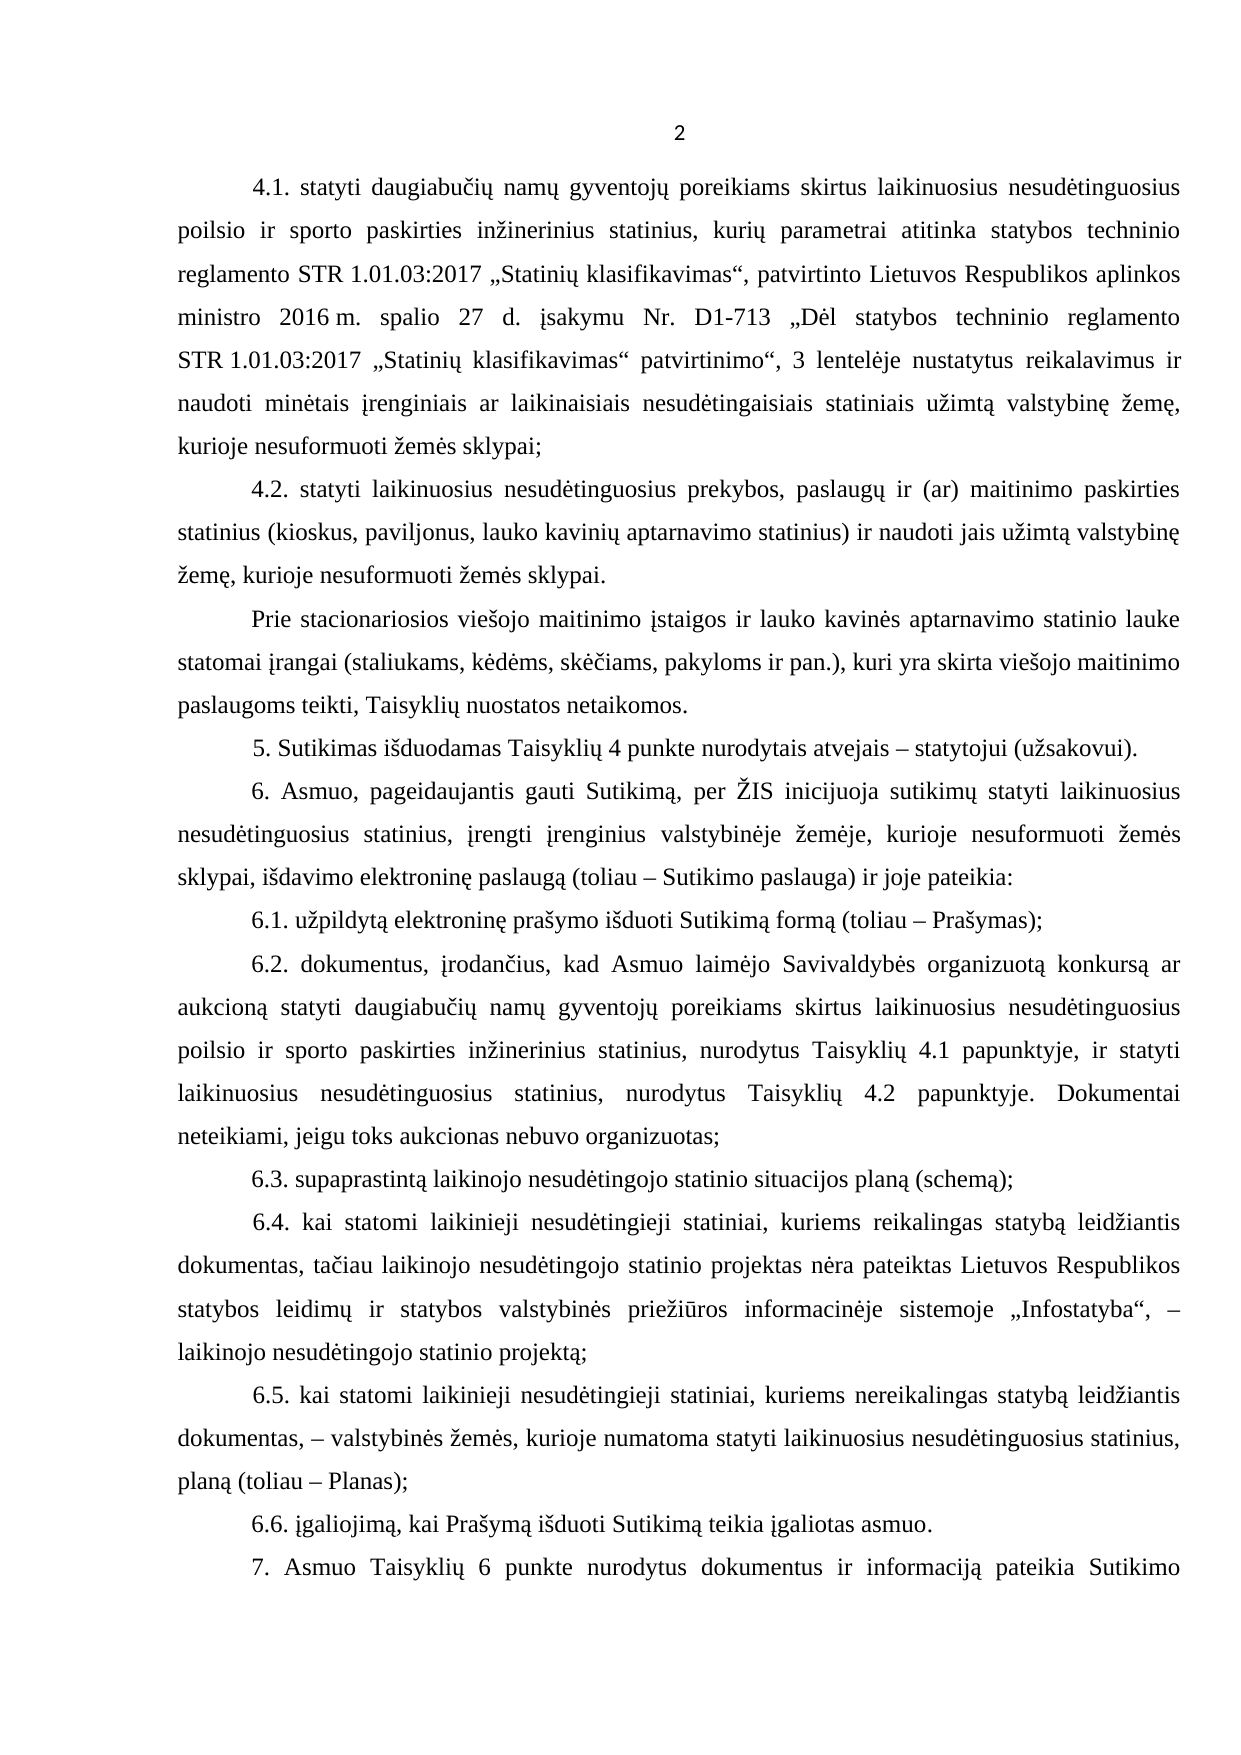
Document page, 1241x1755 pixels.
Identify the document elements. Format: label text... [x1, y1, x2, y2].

text 6.2. dokumentus, įrodančius, kad Asmuo laimėjo Savivaldybės organizuotą konkursą ar aukcioną statyti daugiabučių namų gyventojų poreikiams skirtus laikinuosius nesudėtinguosius poilsio ir sporto paskirties inžinerinius statinius, nurodytus Taisyklių 4.1 papunktyje, ir statyti laikinuosius nesudėtinguosius statinius, nurodytus Taisyklių 4.2 papunktyje. Dokumentai neteikiami, jeigu toks aukcionas nebuvo organizuotas; [177, 949, 1181, 1150]
text 6.5. kai statomi laikinieji nesudėtingieji statiniai, kuriems nereikalingas statybą leidžiantis dokumentas, – valstybinės žemės, kurioje numatoma statyti laikinuosius nesudėtinguosius statinius, planą (toliau – Planas); [177, 1380, 1181, 1495]
text 6.3. supaprastintą laikinojo nesudėtingojo statinio situacijos planą (schemą); [177, 1164, 1181, 1193]
text 7. Asmuo Taisyklių 6 punkte nurodytus dokumentus ir informaciją pateikia Sutikimo [177, 1552, 1181, 1581]
text 5. Sutikimas išduodamas Taisyklių 4 punkte nurodytais atvejais – statytojui (užsakovui). [177, 733, 1181, 762]
text 4.1. statyti daugiabučių namų gyventojų poreikiams skirtus laikinuosius nesudėtinguosius poilsio ir sporto paskirties inžinerinius statinius, kurių parametrai atitinka statybos techninio reglamento STR 1.01.03:2017 „Statinių klasifikavimas“, patvirtinto Lietuvos Respublikos aplinkos ministro 2016 m. spalio 27 d. įsakymu Nr. D1-713 „Dėl statybos techninio reglamento STR 1.01.03:2017 „Statinių klasifikavimas“ patvirtinimo“, 3 lentelėje nustatytus reikalavimus ir naudoti minėtais įrenginiais ar laikinaisiais nesudėtingaisiais statiniais užimtą valstybinę žemę, kurioje nesuformuoti žemės sklypai; [177, 172, 1181, 460]
text 6. Asmuo, pageidaujantis gauti Sutikimą, per ŽIS inicijuoja sutikimų statyti laikinuosius nesudėtinguosius statinius, įrengti įrenginius valstybinėje žemėje, kurioje nesuformuoti žemės sklypai, išdavimo elektroninę paslaugą (toliau – Sutikimo paslauga) ir joje pateikia: [177, 776, 1181, 891]
text 6.4. kai statomi laikinieji nesudėtingieji statiniai, kuriems reikalingas statybą leidžiantis dokumentas, tačiau laikinojo nesudėtingojo statinio projektas nėra pateiktas Lietuvos Respublikos statybos leidimų ir statybos valstybinės priežiūros informacinėje sistemoje „Infostatyba“, – laikinojo nesudėtingojo statinio projektą; [177, 1207, 1181, 1366]
text 4.2. statyti laikinuosius nesudėtinguosius prekybos, paslaugų ir (ar) maitinimo paskirties statinius (kioskus, paviljonus, lauko kavinių aptarnavimo statinius) ir naudoti jais užimtą valstybinę žemę, kurioje nesuformuoti žemės sklypai. [177, 474, 1181, 589]
text 6.6. įgaliojimą, kai Prašymą išduoti Sutikimą teikia įgaliotas asmuo. [177, 1509, 1181, 1538]
text 6.1. užpildytą elektroninę prašymo išduoti Sutikimą formą (toliau – Prašymas); [177, 906, 1181, 934]
text Prie stacionariosios viešojo maitinimo įstaigos ir lauko kavinės aptarnavimo statinio lauke statomai įrangai (staliukams, kėdėms, skėčiams, pakyloms ir pan.), kuri yra skirta viešojo maitinimo paslaugoms teikti, Taisyklių nuostatos netaikomos. [177, 604, 1181, 719]
